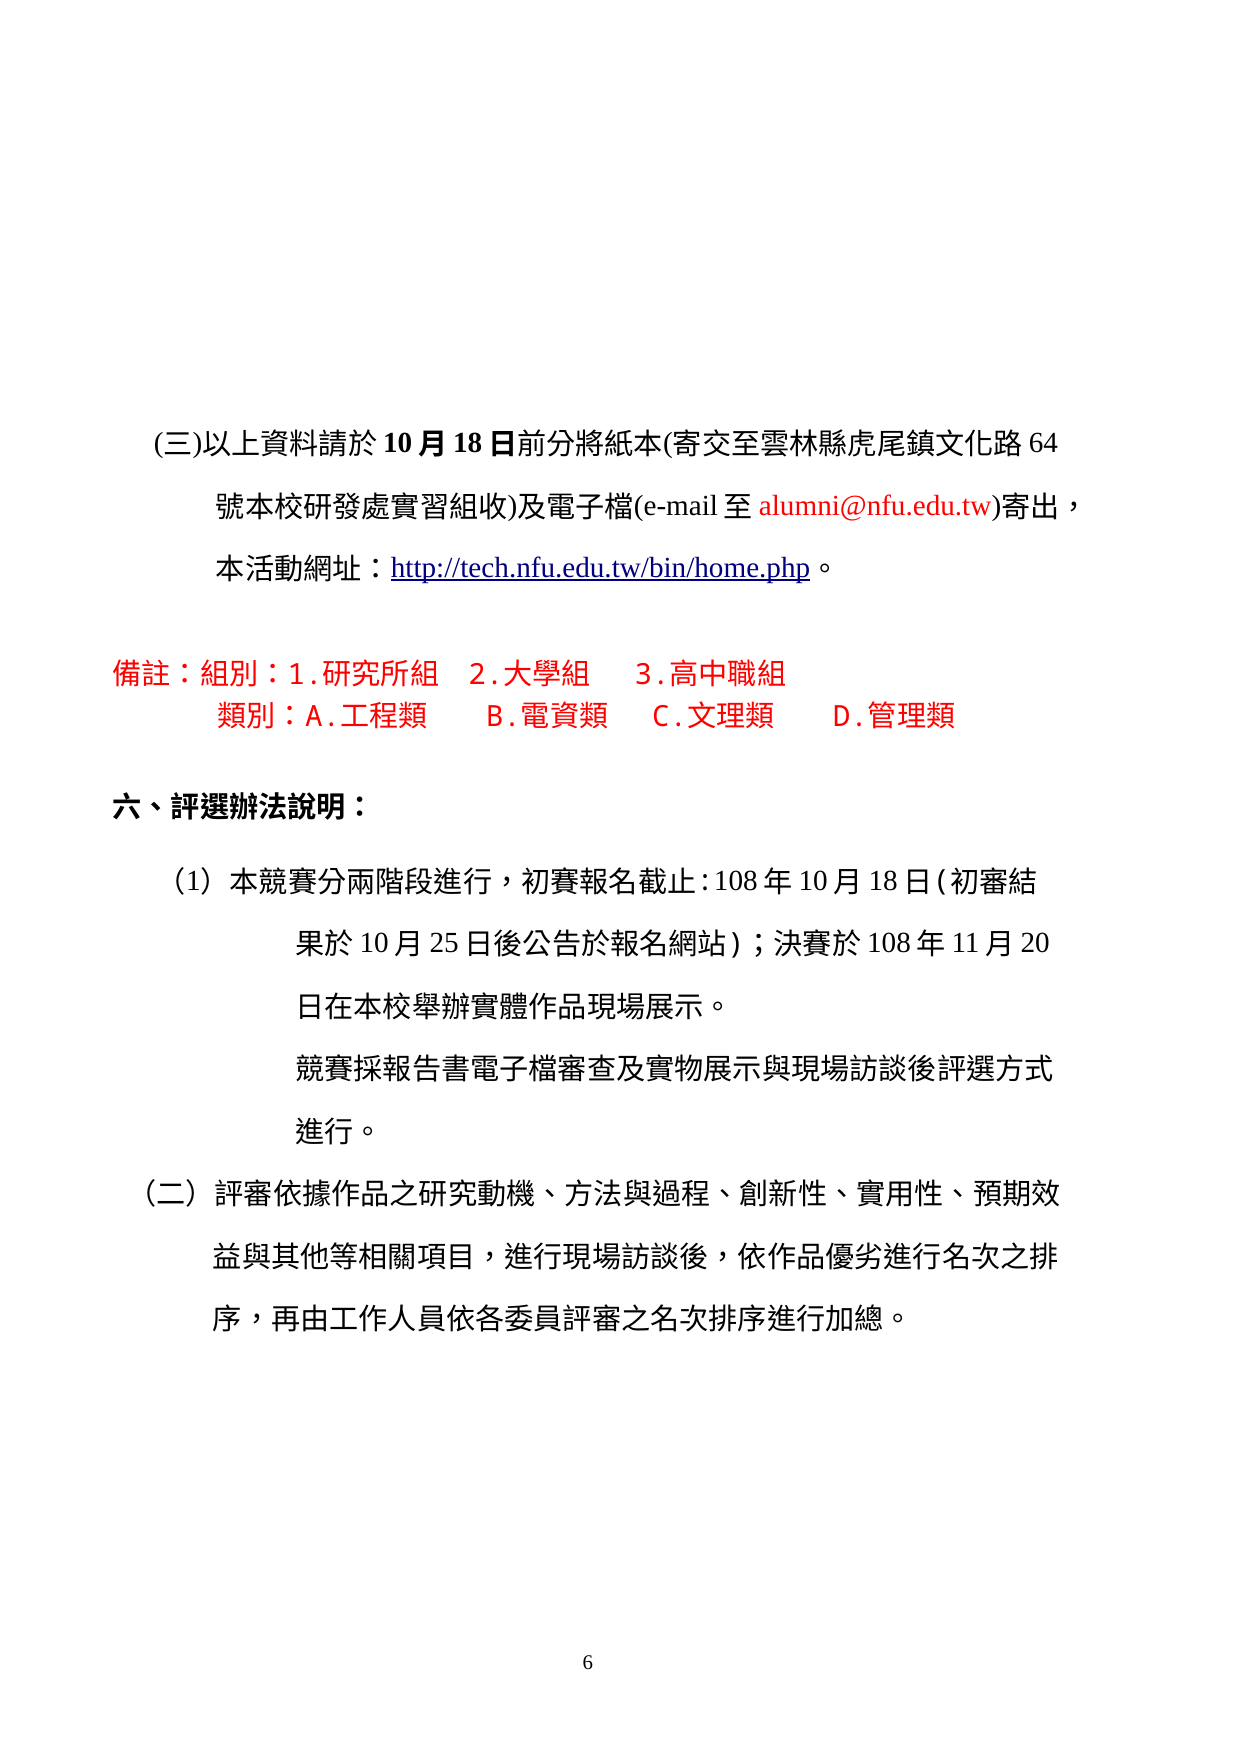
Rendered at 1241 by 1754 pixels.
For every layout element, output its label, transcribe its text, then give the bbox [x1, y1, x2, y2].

list 本競賽分兩階段進行，初賽報名截止:108年10月18日(初審結果於10月25日後公告於報名網站)；決賽於108年11月20日在本校舉辦實體作品現場展示。 競賽採報告書電子檔審查及實物展示與現場訪談後評選方式進行。 [157, 838, 1063, 1150]
text 備註：組別：1.研究所組 2.大學組 3.高中職組 [112, 650, 1063, 693]
text 類別：A.工程類 B.電資類 C.文理類 D.管理類 [112, 693, 1063, 735]
text 六、評選辦法說明： [112, 781, 1063, 827]
text （二）評審依據作品之研究動機、方法與過程、創新性、實用性、預期效益與其他等相關項目，進行現場訪談後，依作品優劣進行名次之排序，再由工作人員依各委員評審之名次排序進行加總。 [127, 1150, 1063, 1338]
text (三)以上資料請於10月18日前分將紙本(寄交至雲林縣虎尾鎮文化路64號本校研發處實習組收)及電子檔(e-mail至alumni@nfu.edu.tw)寄出，本活動網址：http://tech.nfu.edu.tw/bin/home.php。 [136, 400, 1063, 588]
